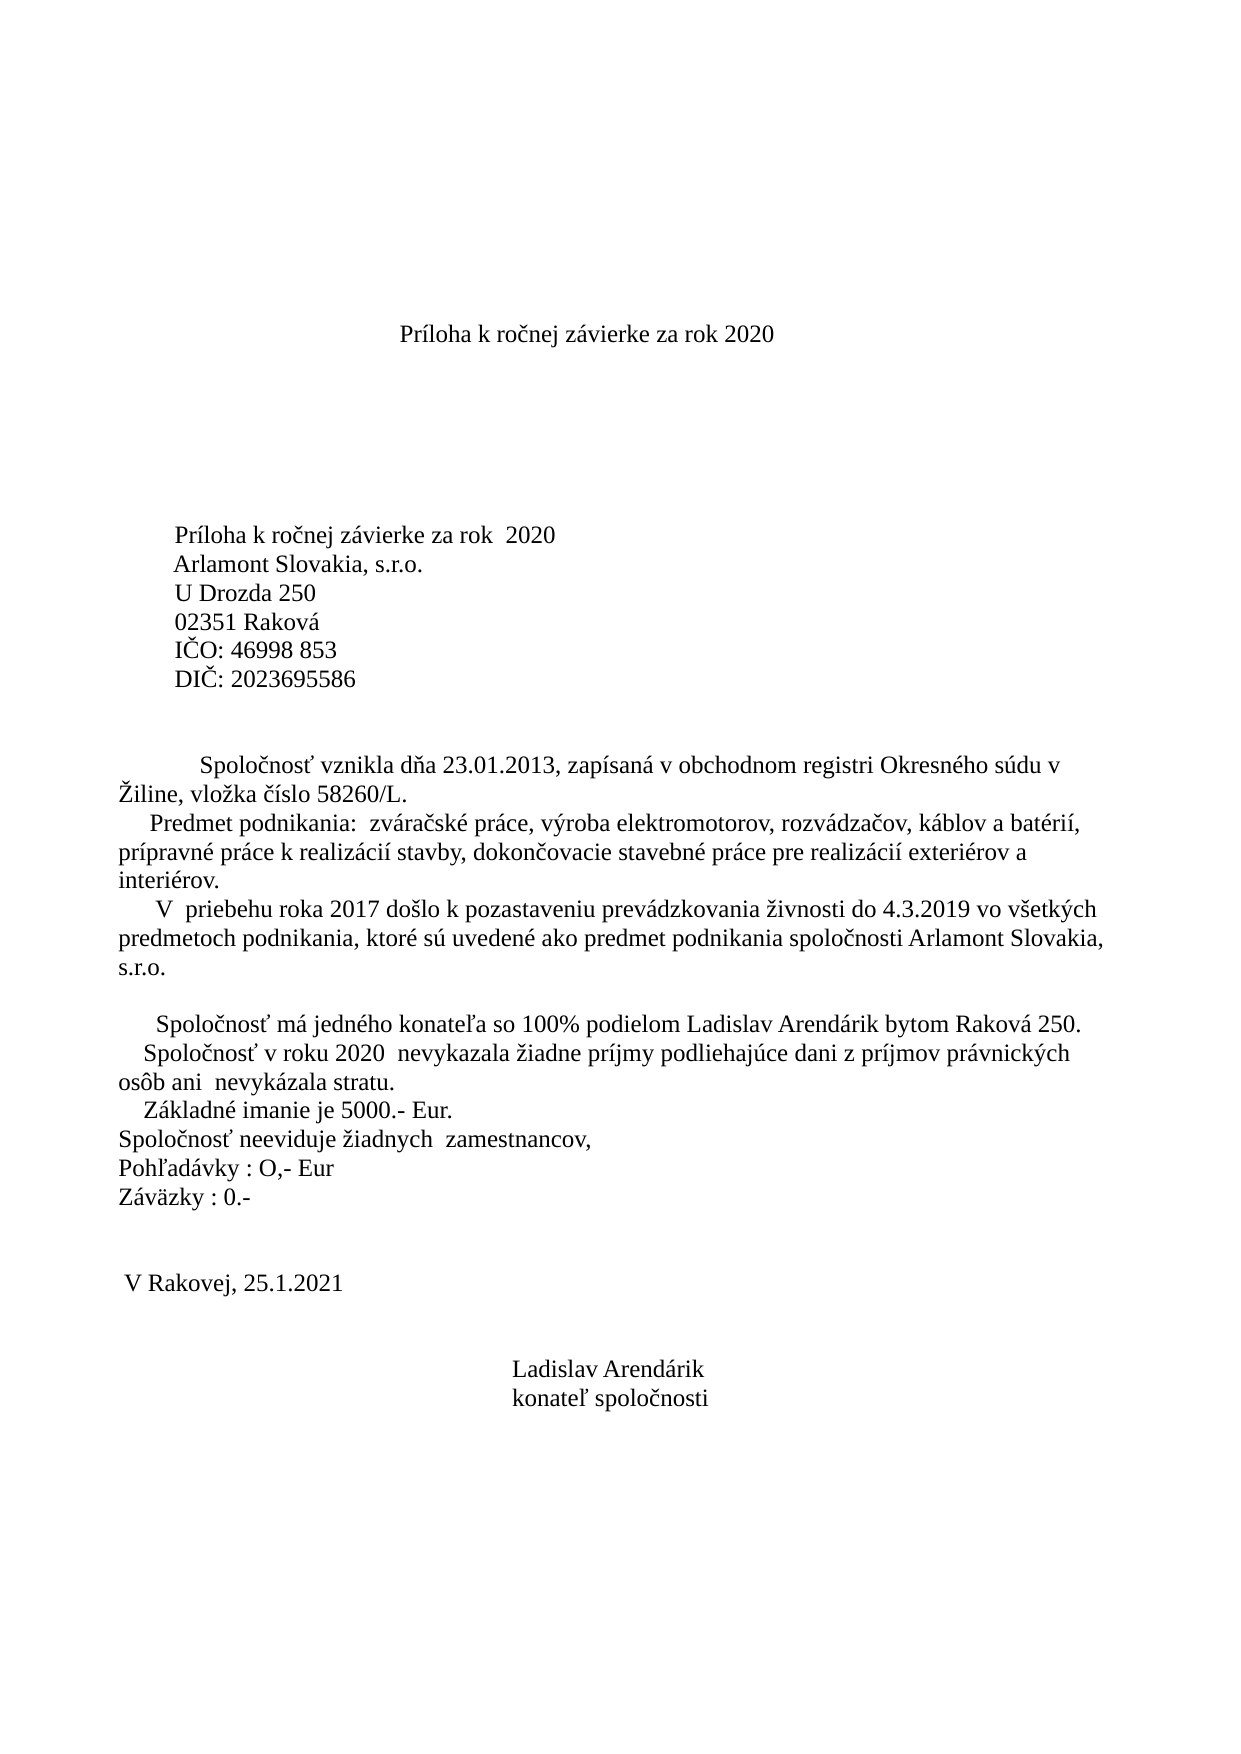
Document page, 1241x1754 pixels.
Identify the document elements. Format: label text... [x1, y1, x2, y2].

text V priebehu roka 2017 došlo k pozastaveniu prevádzkovania živnosti do 4.3.2019 vo všetkých predmetoch podnikania, ktoré sú uvedené ako predmet podnikania spoločnosti Arlamont Slovakia, s.r.o. [118, 894, 1122, 981]
text 02351 Raková [118, 607, 1122, 636]
text Ladislav Arendárik [118, 1354, 1122, 1383]
text Spoločnosť v roku 2020 nevykazala žiadne príjmy podliehajúce dani z príjmov právnických osôb ani nevykázala stratu. [118, 1038, 1122, 1096]
text konateľ spoločnosti [118, 1383, 1122, 1412]
text Príloha k ročnej závierke za rok 2020 [118, 521, 1122, 549]
text Arlamont Slovakia, s.r.o. [118, 549, 1122, 578]
text Základné imanie je 5000.- Eur. [118, 1096, 1122, 1124]
text Záväzky : 0.- [118, 1182, 1122, 1211]
text Spoločnosť vznikla dňa 23.01.2013, zapísaná v obchodnom registri Okresného súdu v Žiline, vložka číslo 58260/L. [118, 751, 1122, 808]
text V Rakovej, 25.1.2021 [118, 1268, 1122, 1297]
text Spoločnosť má jedného konateľa so 100% podielom Ladislav Arendárik bytom Raková 250. [118, 1009, 1122, 1038]
text DIČ: 2023695586 [118, 664, 1122, 693]
text Príloha k ročnej závierke za rok 2020 [118, 319, 1122, 348]
text Pohľadávky : O,- Eur [118, 1153, 1122, 1182]
text IČO: 46998 853 [118, 636, 1122, 664]
text U Drozda 250 [118, 578, 1122, 607]
text Predmet podnikania: zváračské práce, výroba elektromotorov, rozvádzačov, káblov a batérií, prípravné práce k realizácií stavby, dokončovacie stavebné práce pre realizácií exteriérov a interiérov. [118, 808, 1122, 894]
text Spoločnosť neeviduje žiadnych zamestnancov, [118, 1124, 1122, 1153]
